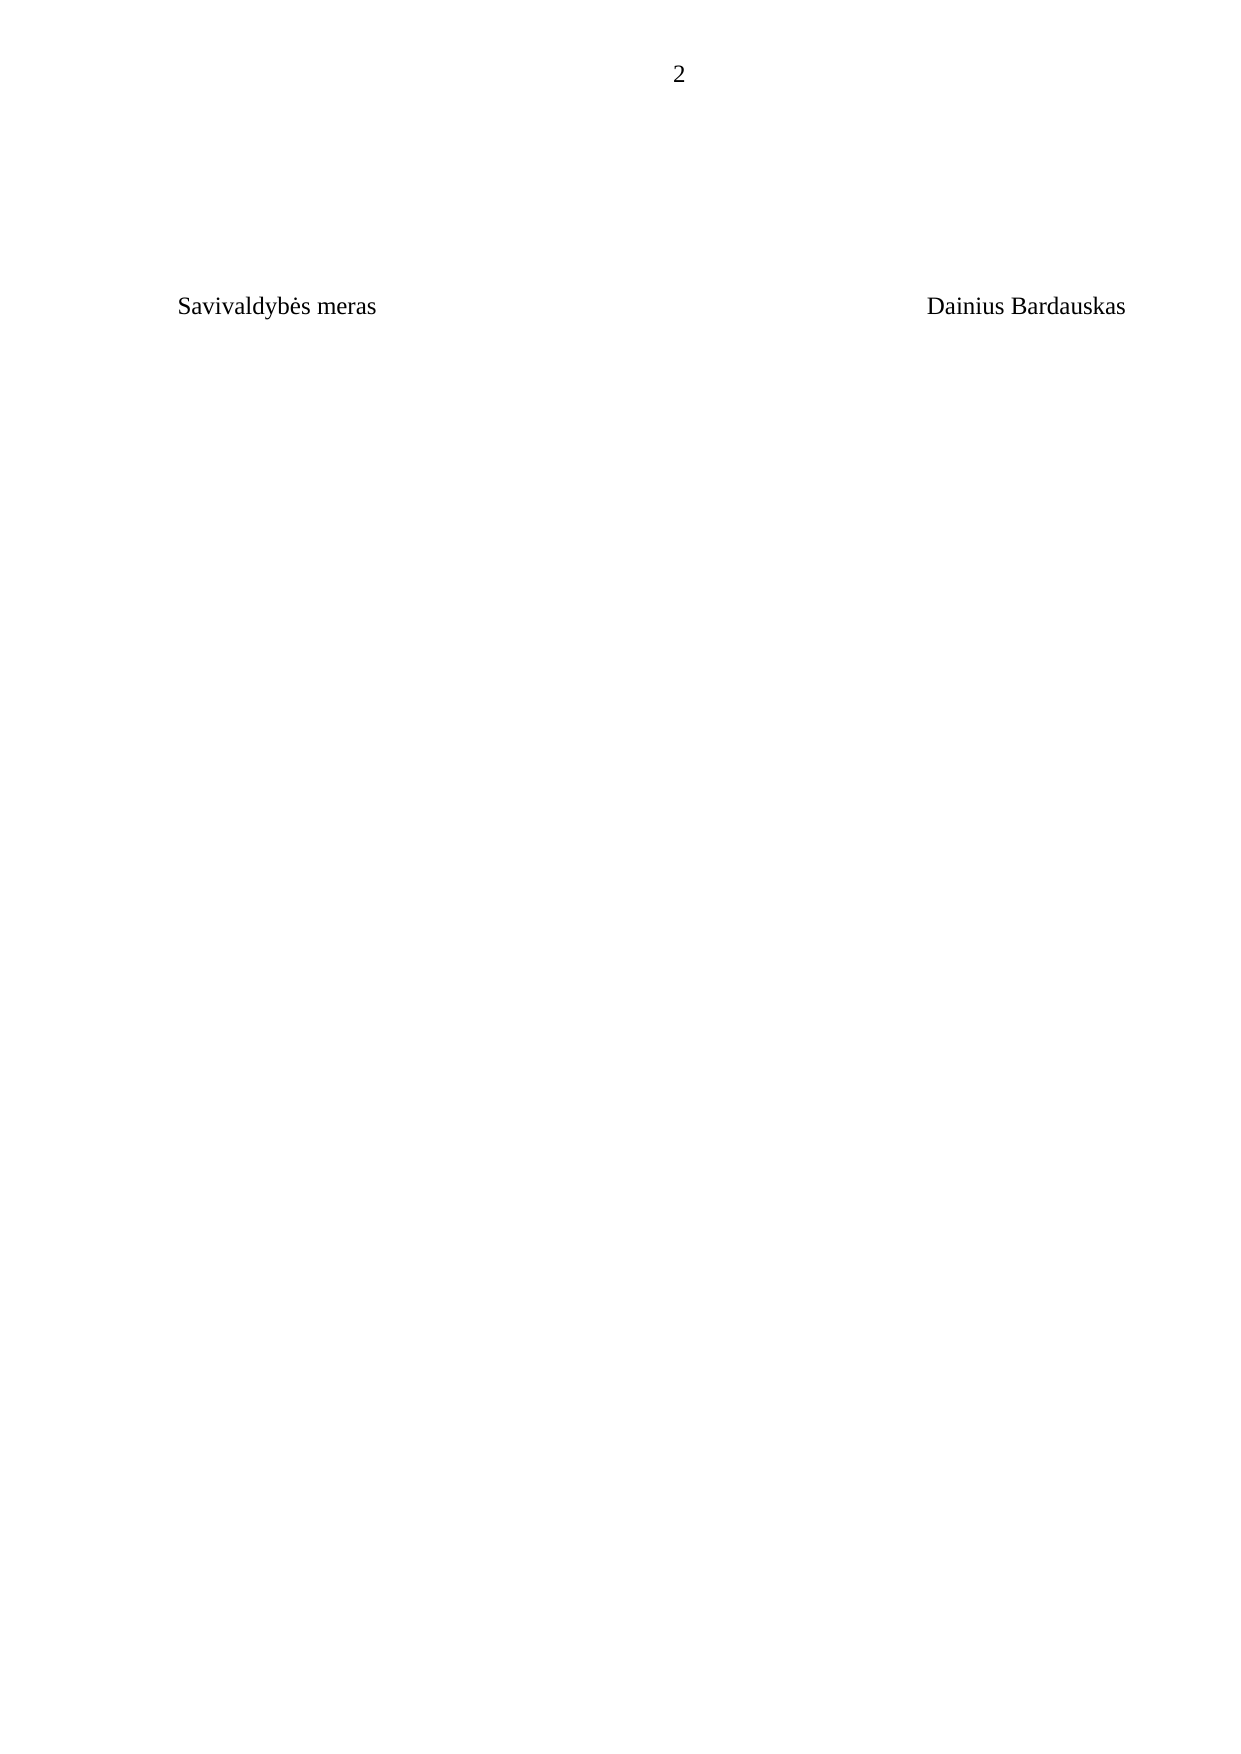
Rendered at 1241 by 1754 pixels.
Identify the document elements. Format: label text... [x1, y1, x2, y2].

text Savivaldybės meras Dainius Bardauskas [177, 291, 1181, 320]
